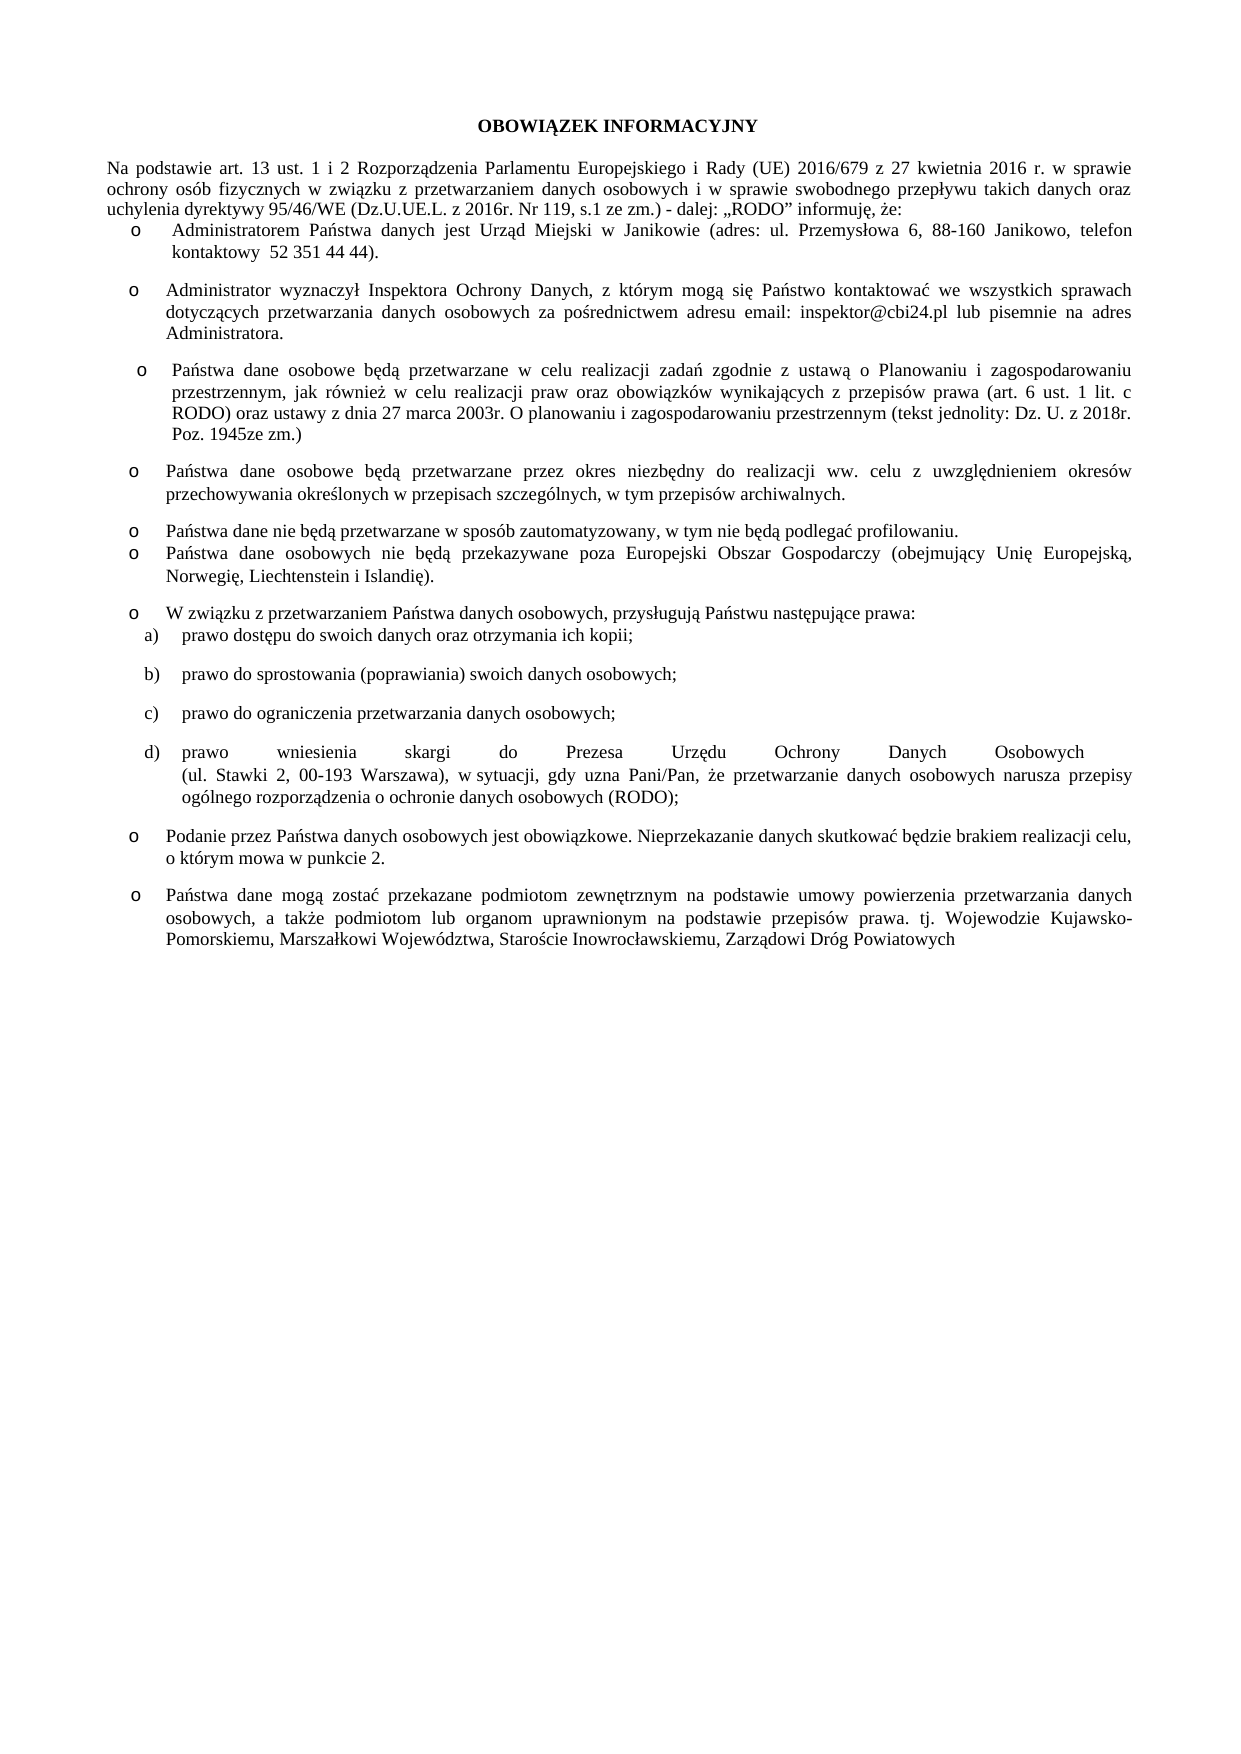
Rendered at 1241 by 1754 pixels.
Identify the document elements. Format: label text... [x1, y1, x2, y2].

list prawo dostępu do swoich danych oraz otrzymania ich kopii; [144, 625, 1134, 646]
list prawo do ograniczenia przetwarzania danych osobowych; [144, 703, 1134, 724]
list W związku z przetwarzaniem Państwa danych osobowych, przysługują Państwu następujące prawa: [128, 603, 1134, 625]
text Na podstawie art. 13 ust. 1 i 2 Rozporządzenia Parlamentu Europejskiego i Rady (UE) 2016/679 z 27 kwietnia 2016 r. w sprawie ochrony osób fizycznych w związku z przetwarzaniem danych osobowych i w sprawie swobodnego przepływu takich danych oraz uchylenia dyrektywy 95/46/WE (Dz.U.UE.L. z 2016r. Nr 119, s.1 ze zm.) - dalej: „RODO” informuję, że: [107, 158, 1134, 220]
list prawo do sprostowania (poprawiania) swoich danych osobowych; [144, 664, 1134, 685]
list prawo wniesienia skargi do Prezesa Urzędu Ochrony Danych Osobowych (ul. Stawki 2, 00-193 Warszawa), w sytuacji, gdy uzna Pani/Pan, że przetwarzanie danych osobowych narusza przepisy ogólnego rozporządzenia o ochronie danych osobowych (RODO); [144, 742, 1134, 807]
list Administratorem Państwa danych jest Urząd Miejski w Janikowie (adres: ul. Przemysłowa 6, 88-160 Janikowo, telefon kontaktowy 52 351 44 44). [130, 220, 1134, 263]
list Państwa dane osobowe będą przetwarzane w celu realizacji zadań zgodnie z ustawą o Planowaniu i zagospodarowaniu przestrzennym, jak również w celu realizacji praw oraz obowiązków wynikających z przepisów prawa (art. 6 ust. 1 lit. c RODO) oraz ustawy z dnia 27 marca 2003r. O planowaniu i zagospodarowaniu przestrzennym (tekst jednolity: Dz. U. z 2018r. Poz. 1945ze zm.) [136, 360, 1134, 444]
list Państwa dane osobowych nie będą przekazywane poza Europejski Obszar Gospodarczy (obejmujący Unię Europejską, Norwegię, Liechtenstein i Islandię). [128, 543, 1134, 586]
list Administrator wyznaczył Inspektora Ochrony Danych, z którym mogą się Państwo kontaktować we wszystkich sprawach dotyczących przetwarzania danych osobowych za pośrednictwem adresu email: inspektor@cbi24.pl lub pisemnie na adres Administratora. [128, 279, 1134, 343]
list Państwa dane nie będą przetwarzane w sposób zautomatyzowany, w tym nie będą podlegać profilowaniu. [128, 521, 1134, 543]
text OBOWIĄZEK INFORMACYJNY [107, 116, 1134, 137]
list Państwa dane osobowe będą przetwarzane przez okres niezbędny do realizacji ww. celu z uwzględnieniem okresów przechowywania określonych w przepisach szczególnych, w tym przepisów archiwalnych. [128, 461, 1134, 504]
list Podanie przez Państwa danych osobowych jest obowiązkowe. Nieprzekazanie danych skutkować będzie brakiem realizacji celu, o którym mowa w punkcie 2. [128, 826, 1134, 868]
list Państwa dane mogą zostać przekazane podmiotom zewnętrznym na podstawie umowy powierzenia przetwarzania danych osobowych, a także podmiotom lub organom uprawnionym na podstawie przepisów prawa. tj. Wojewodzie Kujawsko-Pomorskiemu, Marszałkowi Województwa, Staroście Inowrocławskiemu, Zarządowi Dróg Powiatowych [130, 885, 1134, 949]
